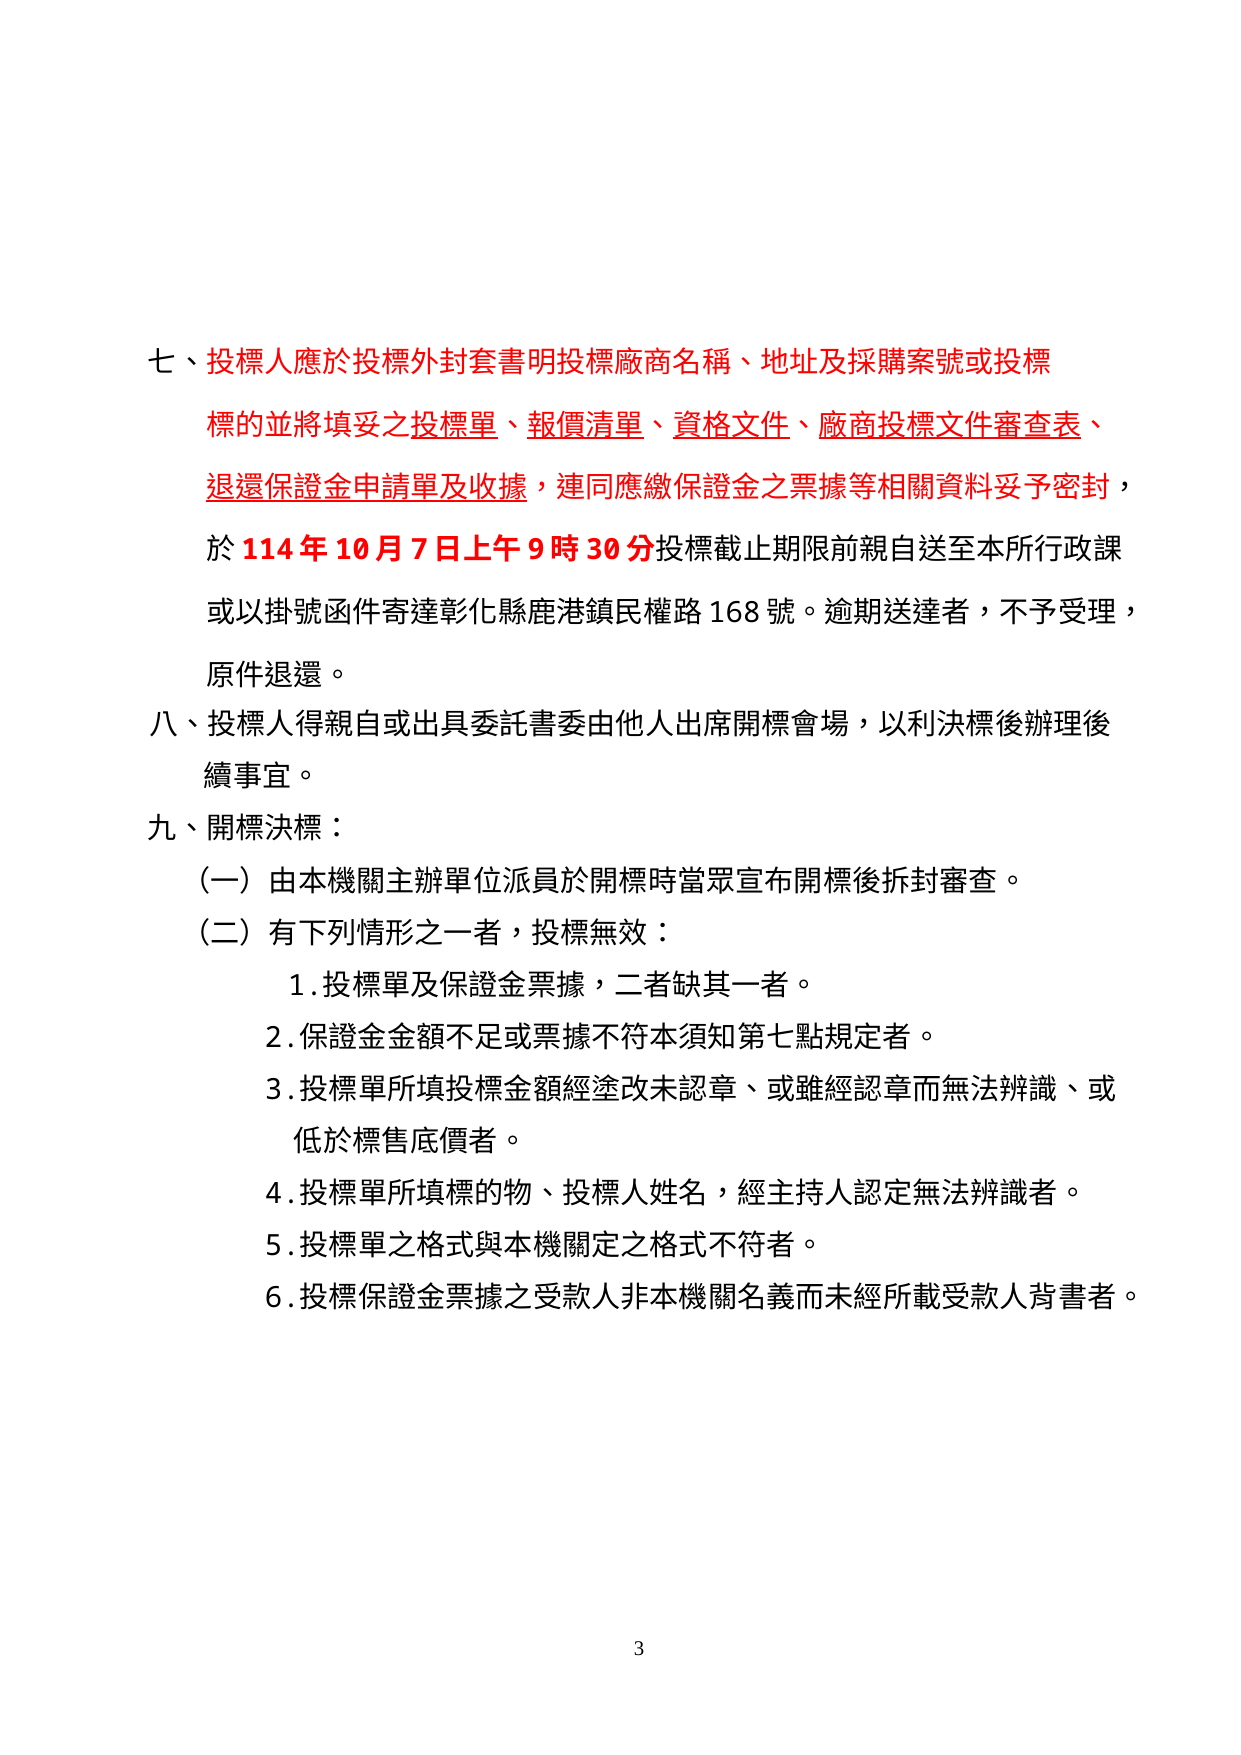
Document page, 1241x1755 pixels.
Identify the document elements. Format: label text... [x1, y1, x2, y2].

text 七、投標人應於投標外封套書明投標廠商名稱、地址及採購案號或投標 [148, 318, 1122, 381]
text 八、投標人得親自或出具委託書委由他人出席開標會場，以利決標後辦理後續事宜。 [149, 693, 1122, 797]
text 2.保證金金額不足或票據不符本須知第七點規定者。 [148, 1006, 1122, 1058]
text 6.投標保證金票據之受款人非本機關名義而未經所載受款人背書者。 [264, 1266, 1122, 1318]
text 九、開標決標： [148, 797, 1122, 849]
text 5.投標單之格式與本機關定之格式不符者。 [264, 1214, 1122, 1266]
text 4.投標單所填標的物、投標人姓名，經主持人認定無法辨識者。 [264, 1162, 1122, 1214]
text 標的並將填妥之投標單、報價清單、資格文件、廠商投標文件審查表、退還保證金申請單及收據，連同應繳保證金之票據等相關資料妥予密封，於114年10月7日上午9時30分投標截止期限前親自送至本所行政課或以掛號函件寄達彰化縣鹿港鎮民權路168號。逾期送達者，不予受理，原件退還。 [206, 381, 1122, 693]
text 1.投標單及保證金票據，二者缺其一者。 [148, 953, 1122, 1006]
text （二）有下列情形之一者，投標無效： [181, 901, 1122, 953]
text （一）由本機關主辦單位派員於開標時當眾宣布開標後拆封審查。 [181, 849, 1122, 901]
text 3.投標單所填投標金額經塗改未認章、或雖經認章而無法辨識、或低於標售底價者。 [264, 1058, 1122, 1162]
